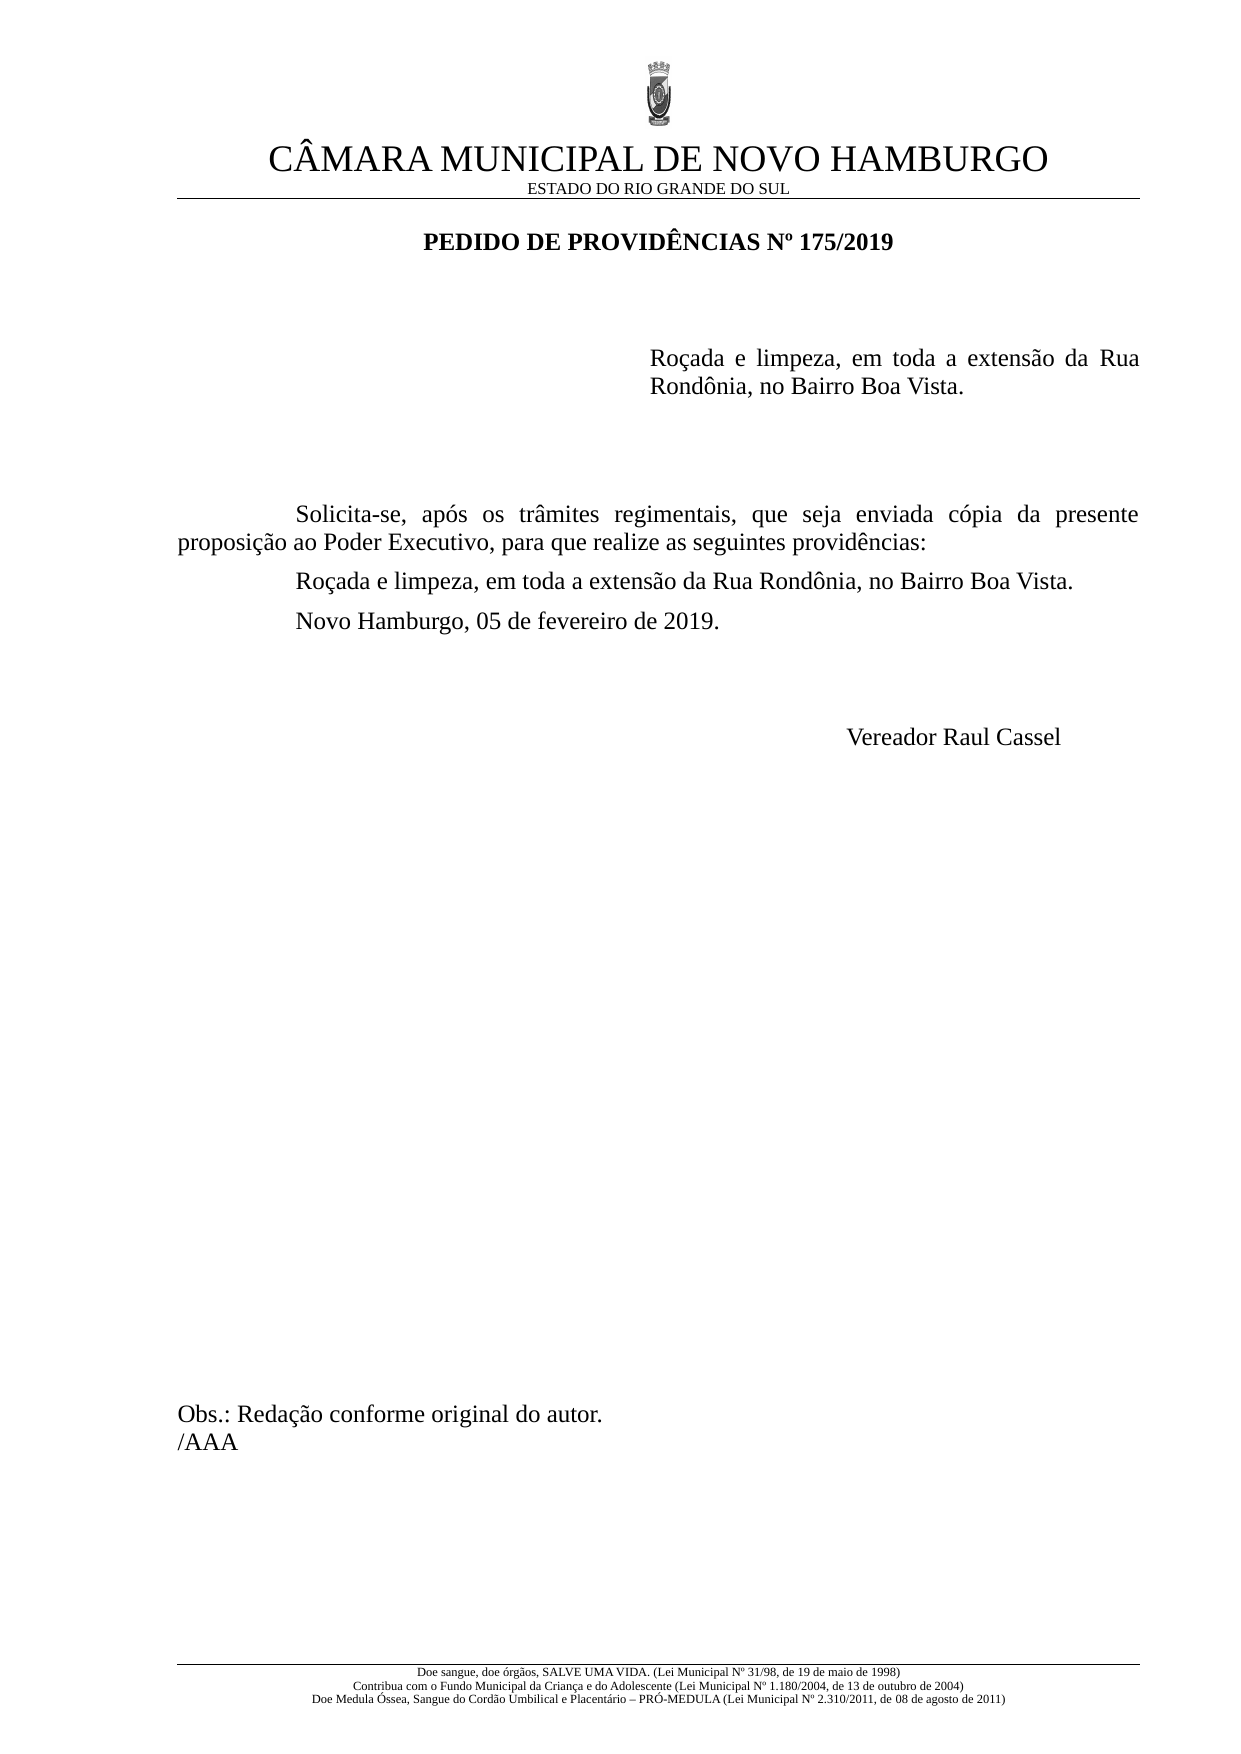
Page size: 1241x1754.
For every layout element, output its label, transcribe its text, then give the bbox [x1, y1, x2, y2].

text Obs.: Redação conforme original do autor. [177, 1400, 1140, 1428]
text Roçada e limpeza, em toda a extensão da Rua Rondônia, no Bairro Boa Vista. [177, 567, 1140, 595]
text Novo Hamburgo, 05 de fevereiro de 2019. [295, 607, 1140, 635]
text PEDIDO DE PROVIDÊNCIAS Nº 175/2019 [177, 228, 1140, 256]
text /AAA [177, 1428, 1140, 1455]
text Roçada e limpeza, em toda a extensão da Rua Rondônia, no Bairro Boa Vista. [649, 344, 1140, 400]
text Solicita-se, após os trâmites regimentais, que seja enviada cópia da presente proposição ao Poder Executivo, para que realize as seguintes providências: [177, 500, 1140, 556]
text Vereador Raul Cassel [177, 723, 1140, 751]
